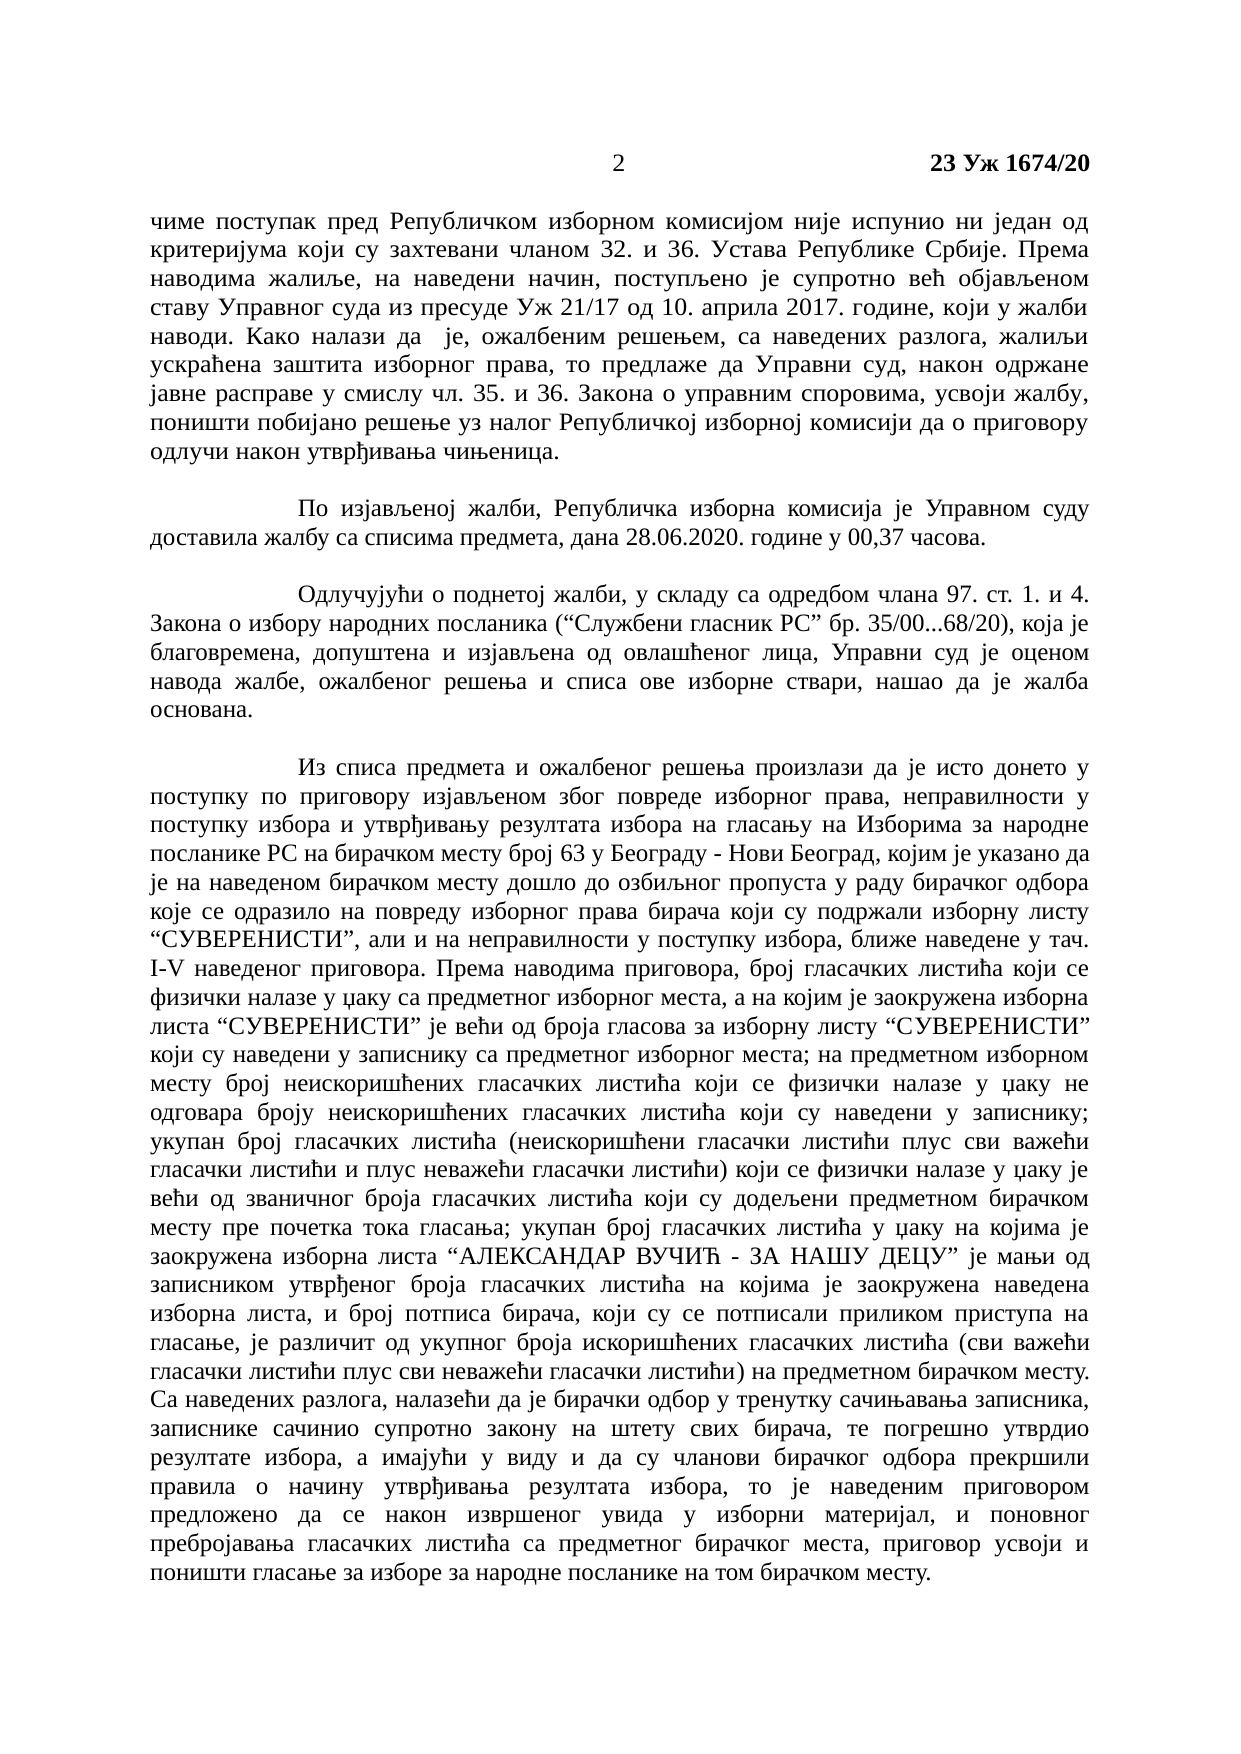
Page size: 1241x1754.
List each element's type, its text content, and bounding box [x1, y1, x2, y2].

text Одлучујући о поднетој жалби, у складу са одредбом члана 97. ст. 1. и 4. Закона о избору народних посланика (“Службени гласник РС” бр. 35/00...68/20), која је благовремена, допуштена и изјављена од овлашћеног лица, Управни суд је оценом навода жалбе, ожалбеног решења и списа ове изборне ствари, нашао да је жалба основана. [150, 579, 1090, 723]
text Из списа предмета и ожалбеног решења произлази да је исто донето у поступку по приговору изјављеном због повреде изборног права, неправилности у поступку избора и утврђивању резултата избора на гласању на Изборима за народне посланике РС на бирачком месту број 63 у Београду - Нови Београд, којим је указано да је на наведеном бирачком месту дошло до озбиљног пропуста у раду бирачког одбора које се одразило на повреду изборног права бирача који су подржали изборну листу “СУВЕРЕНИСТИ”, али и на неправилности у поступку избора, ближе наведене у тач. I-V наведеног приговора. Према наводима приговора, број гласачких листића који се физички налазе у џаку са предметног изборног места, а на којим је заокружена изборна листа “СУВЕРЕНИСТИ” је већи од броја гласова за изборну листу “СУВЕРЕНИСТИ” који су наведени у записнику са предметног изборног места; на предметном изборном месту број неискоришћених гласачких листића који се физички налазе у џаку не одговара броју неискоришћених гласачких листића који су наведени у записнику; укупан број гласачких листића (неискоришћени гласачки листићи плус сви важећи гласачки листићи и плус неважећи гласачки листићи) који се физички налазе у џаку је већи од званичног броја гласачких листића који су додељени предметном бирачком месту пре почетка тока гласања; укупан број гласачких листића у џаку на којима је заокружена изборна листа “АЛЕКСАНДАР ВУЧИЋ - ЗА НАШУ ДЕЦУ” је мањи од записником утврђеног броја гласачких листића на којима је заокружена наведена изборна листа, и број потписа бирача, који су се потписали приликом приступа на гласање, је различит од укупног броја искоришћених гласачких листића (сви важећи гласачки листићи плус сви неважећи гласачки листићи) на предметном бирачком месту. Са наведених разлога, налазећи да је бирачки одбор у тренутку сачињавања записника, записнике сачинио супротно закону на штету свих бирача, те погрешно утврдио резултате избора, а имајући у виду и да су чланови бирачког одбора прекршили правила о начину утврђивања резултата избора, то је наведеним приговором предложено да се након извршеног увида у изборни материјал, и поновног пребројавања гласачких листића са предметног бирачког места, приговор усвоји и поништи гласање за изборе за народне посланике на том бирачком месту. [150, 752, 1090, 1586]
text чиме поступак пред Републичком изборном комисијом није испунио ни један од критеријума који су захтевани чланом 32. и 36. Устава Републике Србије. Према наводима жалиље, на наведени начин, поступљено је супротно већ објављеном ставу Управног суда из пресуде Уж 21/17 од 10. априла 2017. године, који у жалби наводи. Како налази да је, ожалбеним решењем, са наведених разлога, жалиљи ускраћена заштита изборног права, то предлаже да Управни суд, након одржане јавне расправе у смислу чл. 35. и 36. Закона о управним споровима, усвоји жалбу, поништи побијано решење уз налог Републичкој изборној комисији да о приговору одлучи након утврђивања чињеница. [150, 206, 1090, 464]
text По изјављеној жалби, Републичка изборна комисија је Управном суду доставила жалбу са списима предмета, дана 28.06.2020. године у 00,37 часова. [150, 493, 1090, 551]
